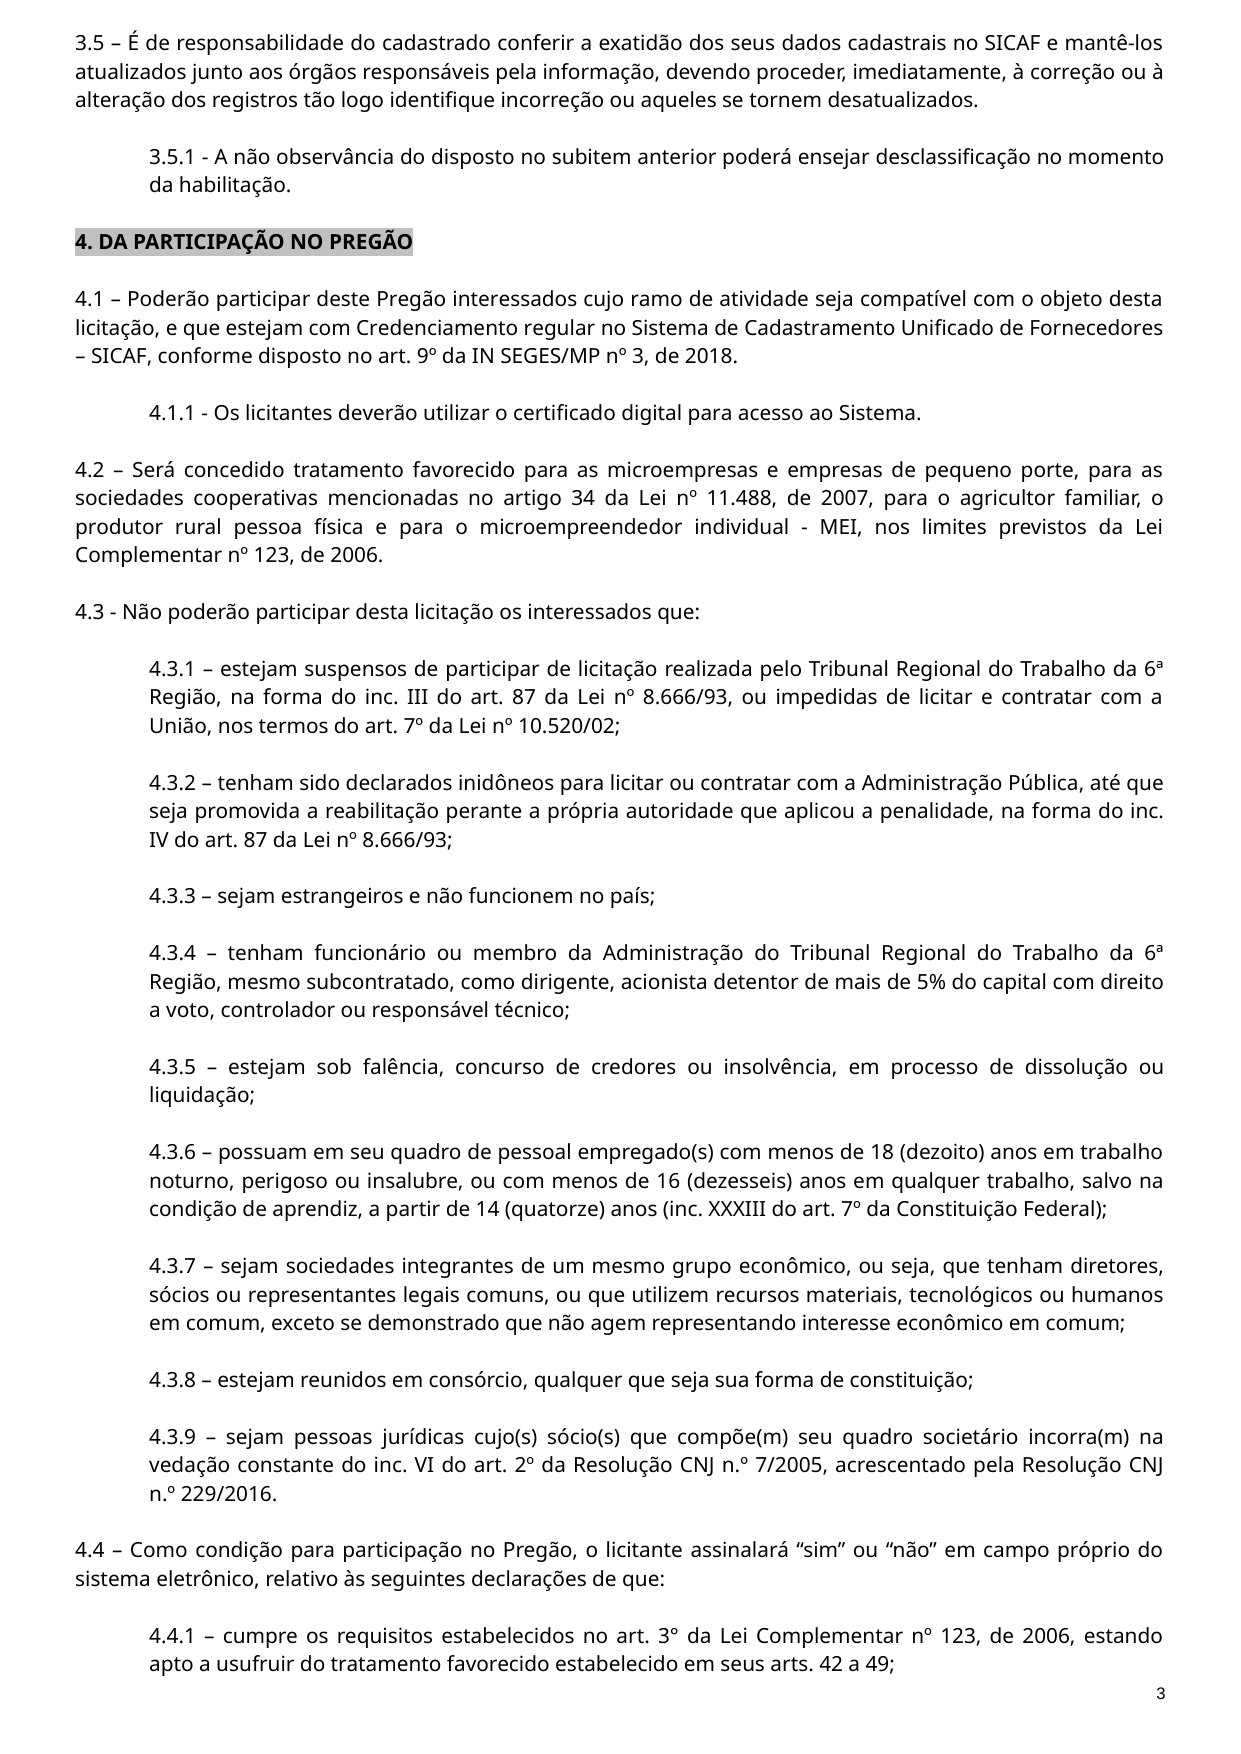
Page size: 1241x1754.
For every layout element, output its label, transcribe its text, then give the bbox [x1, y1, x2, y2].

text 4.4 – Como condição para participação no Pregão, o licitante assinalará “sim” ou “não” em campo próprio do sistema eletrônico, relativo às seguintes declarações de que: [75, 1536, 1165, 1592]
text 4.3 - Não poderão participar desta licitação os interessados que: [75, 597, 1165, 626]
text 4.3.7 – sejam sociedades integrantes de um mesmo grupo econômico, ou seja, que tenham diretores, sócios ou representantes legais comuns, ou que utilizem recursos materiais, tecnológicos ou humanos em comum, exceto se demonstrado que não agem representando interesse econômico em comum; [149, 1251, 1165, 1337]
text 4.3.9 – sejam pessoas jurídicas cujo(s) sócio(s) que compõe(m) seu quadro societário incorra(m) na vedação constante do inc. VI do art. 2º da Resolução CNJ n.º 7/2005, acrescentado pela Resolução CNJ n.º 229/2016. [149, 1422, 1165, 1507]
text 4.2 – Será concedido tratamento favorecido para as microempresas e empresas de pequeno porte, para as sociedades cooperativas mencionadas no artigo 34 da Lei nº 11.488, de 2007, para o agricultor familiar, o produtor rural pessoa física e para o microempreendedor individual - MEI, nos limites previstos da Lei Complementar nº 123, de 2006. [75, 455, 1165, 569]
list 4.1.1 - Os licitantes deverão utilizar o certificado digital para acesso ao Sistema. [149, 398, 1165, 427]
text 4.3.5 – estejam sob falência, concurso de credores ou insolvência, em processo de dissolução ou liquidação; [149, 1052, 1165, 1109]
text 4.3.8 – estejam reunidos em consórcio, qualquer que seja sua forma de constituição; [149, 1365, 1165, 1393]
list 4.1 – Poderão participar deste Pregão interessados cujo ramo de atividade seja compatível com o objeto desta licitação, e que estejam com Credenciamento regular no Sistema de Cadastramento Unificado de Fornecedores – SICAF, conforme disposto no art. 9º da IN SEGES/MP nº 3, de 2018. [75, 284, 1165, 370]
text 4.4.1 – cumpre os requisitos estabelecidos no art. 3° da Lei Complementar nº 123, de 2006, estando apto a usufruir do tratamento favorecido estabelecido em seus arts. 42 a 49; [149, 1621, 1165, 1678]
text 4.3.3 – sejam estrangeiros e não funcionem no país; [149, 882, 1165, 910]
text 4. DA PARTICIPAÇÃO NO PREGÃO [75, 227, 1165, 256]
text 3.5 – É de responsabilidade do cadastrado conferir a exatidão dos seus dados cadastrais no SICAF e mantê-los atualizados junto aos órgãos responsáveis pela informação, devendo proceder, imediatamente, à correção ou à alteração dos registros tão logo identifique incorreção ou aqueles se tornem desatualizados. [75, 28, 1165, 114]
text 4.3.1 – estejam suspensos de participar de licitação realizada pelo Tribunal Regional do Trabalho da 6ª Região, na forma do inc. III do art. 87 da Lei nº 8.666/93, ou impedidas de licitar e contratar com a União, nos termos do art. 7º da Lei nº 10.520/02; [149, 654, 1165, 739]
text 3.5.1 - A não observância do disposto no subitem anterior poderá ensejar desclassificação no momento da habilitação. [149, 142, 1165, 199]
text 4.3.2 – tenham sido declarados inidôneos para licitar ou contratar com a Administração Pública, até que seja promovida a reabilitação perante a própria autoridade que aplicou a penalidade, na forma do inc. IV do art. 87 da Lei nº 8.666/93; [149, 768, 1165, 853]
text 4.3.4 – tenham funcionário ou membro da Administração do Tribunal Regional do Trabalho da 6ª Região, mesmo subcontratado, como dirigente, acionista detentor de mais de 5% do capital com direito a voto, controlador ou responsável técnico; [149, 938, 1165, 1024]
text 4.3.6 – possuam em seu quadro de pessoal empregado(s) com menos de 18 (dezoito) anos em trabalho noturno, perigoso ou insalubre, ou com menos de 16 (dezesseis) anos em qualquer trabalho, salvo na condição de aprendiz, a partir de 14 (quatorze) anos (inc. XXXIII do art. 7º da Constituição Federal); [149, 1137, 1165, 1223]
